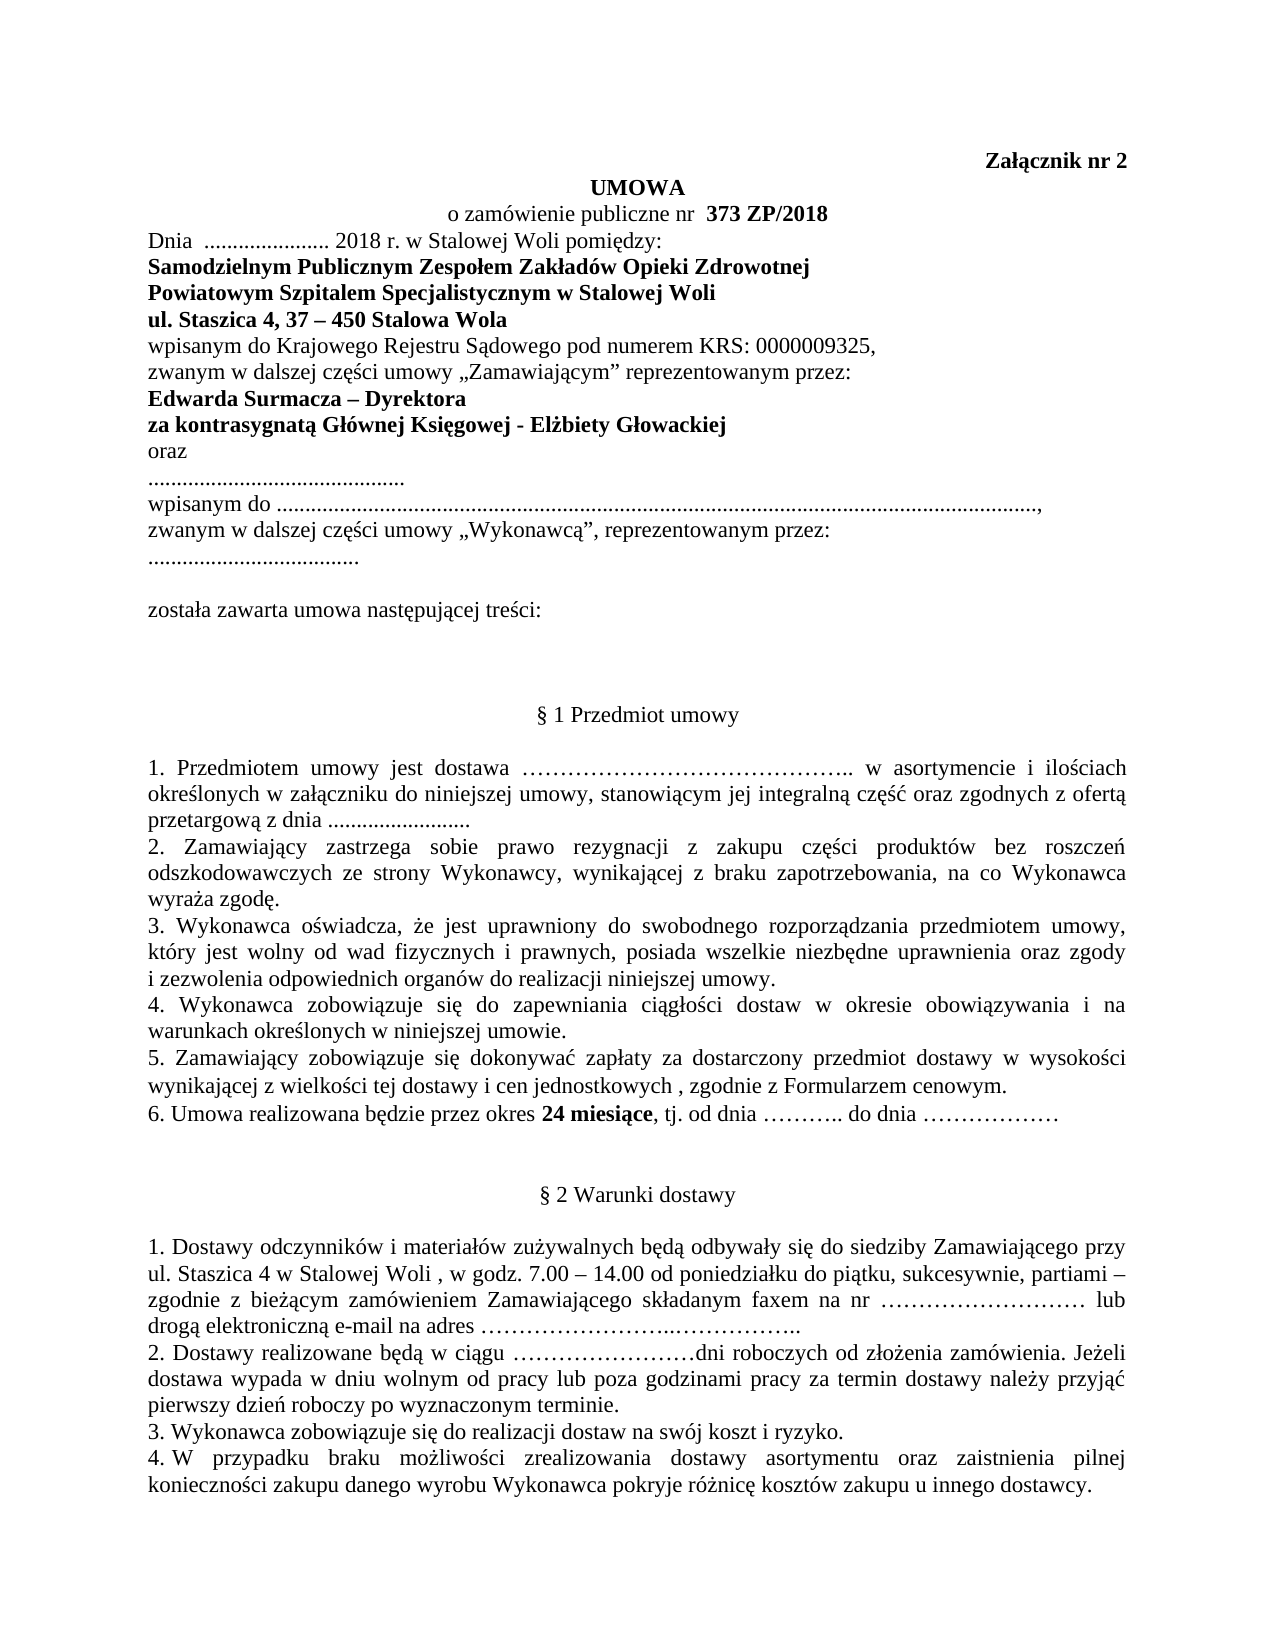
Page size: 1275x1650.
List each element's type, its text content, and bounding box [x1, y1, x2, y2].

text oraz [148, 437, 1127, 464]
text 4. W przypadku braku możliwości zrealizowania dostawy asortymentu oraz zaistnienia pilnej konieczności zakupu danego wyrobu Wykonawca pokryje różnicę kosztów zakupu u innego dostawcy. [148, 1444, 1127, 1497]
text za kontrasygnatą Głównej Księgowej - Elżbiety Głowackiej [148, 411, 1127, 437]
text 2. Dostawy realizowane będą w ciągu ……………………dni roboczych od złożenia zamówienia. Jeżeli dostawa wypada w dniu wolnym od pracy lub poza godzinami pracy za termin dostawy należy przyjąć pierwszy dzień roboczy po wyznaczonym terminie. [148, 1339, 1127, 1418]
text o zamówienie publiczne nr 373 ZP/2018 [148, 200, 1127, 227]
text ............................................. [148, 464, 1127, 490]
text wpisanym do ....................................................................................................................................., [148, 490, 1127, 517]
text 1. Przedmiotem umowy jest dostawa …………………………………….. w asortymencie i ilościach określonych w załączniku do niniejszej umowy, stanowiącym jej integralną część oraz zgodnych z ofertą przetargową z dnia ......................... [148, 754, 1127, 833]
subtitle Samodzielnym Publicznym Zespołem Zakładów Opieki Zdrowotnej [148, 253, 1127, 279]
text 3. Wykonawca oświadcza, że jest uprawniony do swobodnego rozporządzania przedmiotem umowy, który jest wolny od wad fizycznych i prawnych, posiada wszelkie niezbędne uprawnienia oraz zgody i zezwolenia odpowiednich organów do realizacji niniejszej umowy. [148, 912, 1127, 991]
text § 1 Przedmiot umowy [148, 701, 1127, 727]
text 6. Umowa realizowana będzie przez okres 24 miesiące, tj. od dnia ……….. do dnia ……………… [148, 1100, 1127, 1126]
text 2. Zamawiający zastrzega sobie prawo rezygnacji z zakupu części produktów bez roszczeń odszkodowawczych ze strony Wykonawcy, wynikającej z braku zapotrzebowania, na co Wykonawca wyraża zgodę. [148, 833, 1127, 912]
title UMOWA [148, 174, 1127, 200]
subtitle ul. Staszica 4, 37 – 450 Stalowa Wola [148, 306, 1127, 332]
text Dnia ...................... 2018 r. w Stalowej Woli pomiędzy: [148, 227, 1127, 253]
text 4. Wykonawca zobowiązuje się do zapewniania ciągłości dostaw w okresie obowiązywania i na warunkach określonych w niniejszej umowie. [148, 991, 1127, 1044]
text zwanym w dalszej części umowy „Zamawiającym” reprezentowanym przez: [148, 358, 1127, 385]
text Edwarda Surmacza – Dyrektora [148, 385, 1127, 411]
text wpisanym do Krajowego Rejestru Sądowego pod numerem KRS: 0000009325, [148, 332, 1127, 358]
title Załącznik nr 2 [148, 148, 1127, 174]
text 5. Zamawiający zobowiązuje się dokonywać zapłaty za dostarczony przedmiot dostawy w wysokości wynikającej z wielkości tej dostawy i cen jednostkowych , zgodnie z Formularzem cenowym. [148, 1044, 1127, 1098]
text 3. Wykonawca zobowiązuje się do realizacji dostaw na swój koszt i ryzyko. [148, 1418, 1127, 1444]
text § 2 Warunki dostawy [148, 1181, 1127, 1207]
text została zawarta umowa następującej treści: [148, 596, 1127, 622]
text 1. Dostawy odczynników i materiałów zużywalnych będą odbywały się do siedziby Zamawiającego przy ul. Staszica 4 w Stalowej Woli , w godz. 7.00 – 14.00 od poniedziałku do piątku, sukcesywnie, partiami – zgodnie z bieżącym zamówieniem Zamawiającego składanym faxem na nr ……………………… lub drogą elektroniczną e-mail na adres ……………………..…………….. [148, 1233, 1127, 1339]
text ..................................... [148, 543, 1127, 569]
subtitle Powiatowym Szpitalem Specjalistycznym w Stalowej Woli [148, 279, 1127, 306]
text zwanym w dalszej części umowy „Wykonawcą”, reprezentowanym przez: [148, 517, 1127, 543]
